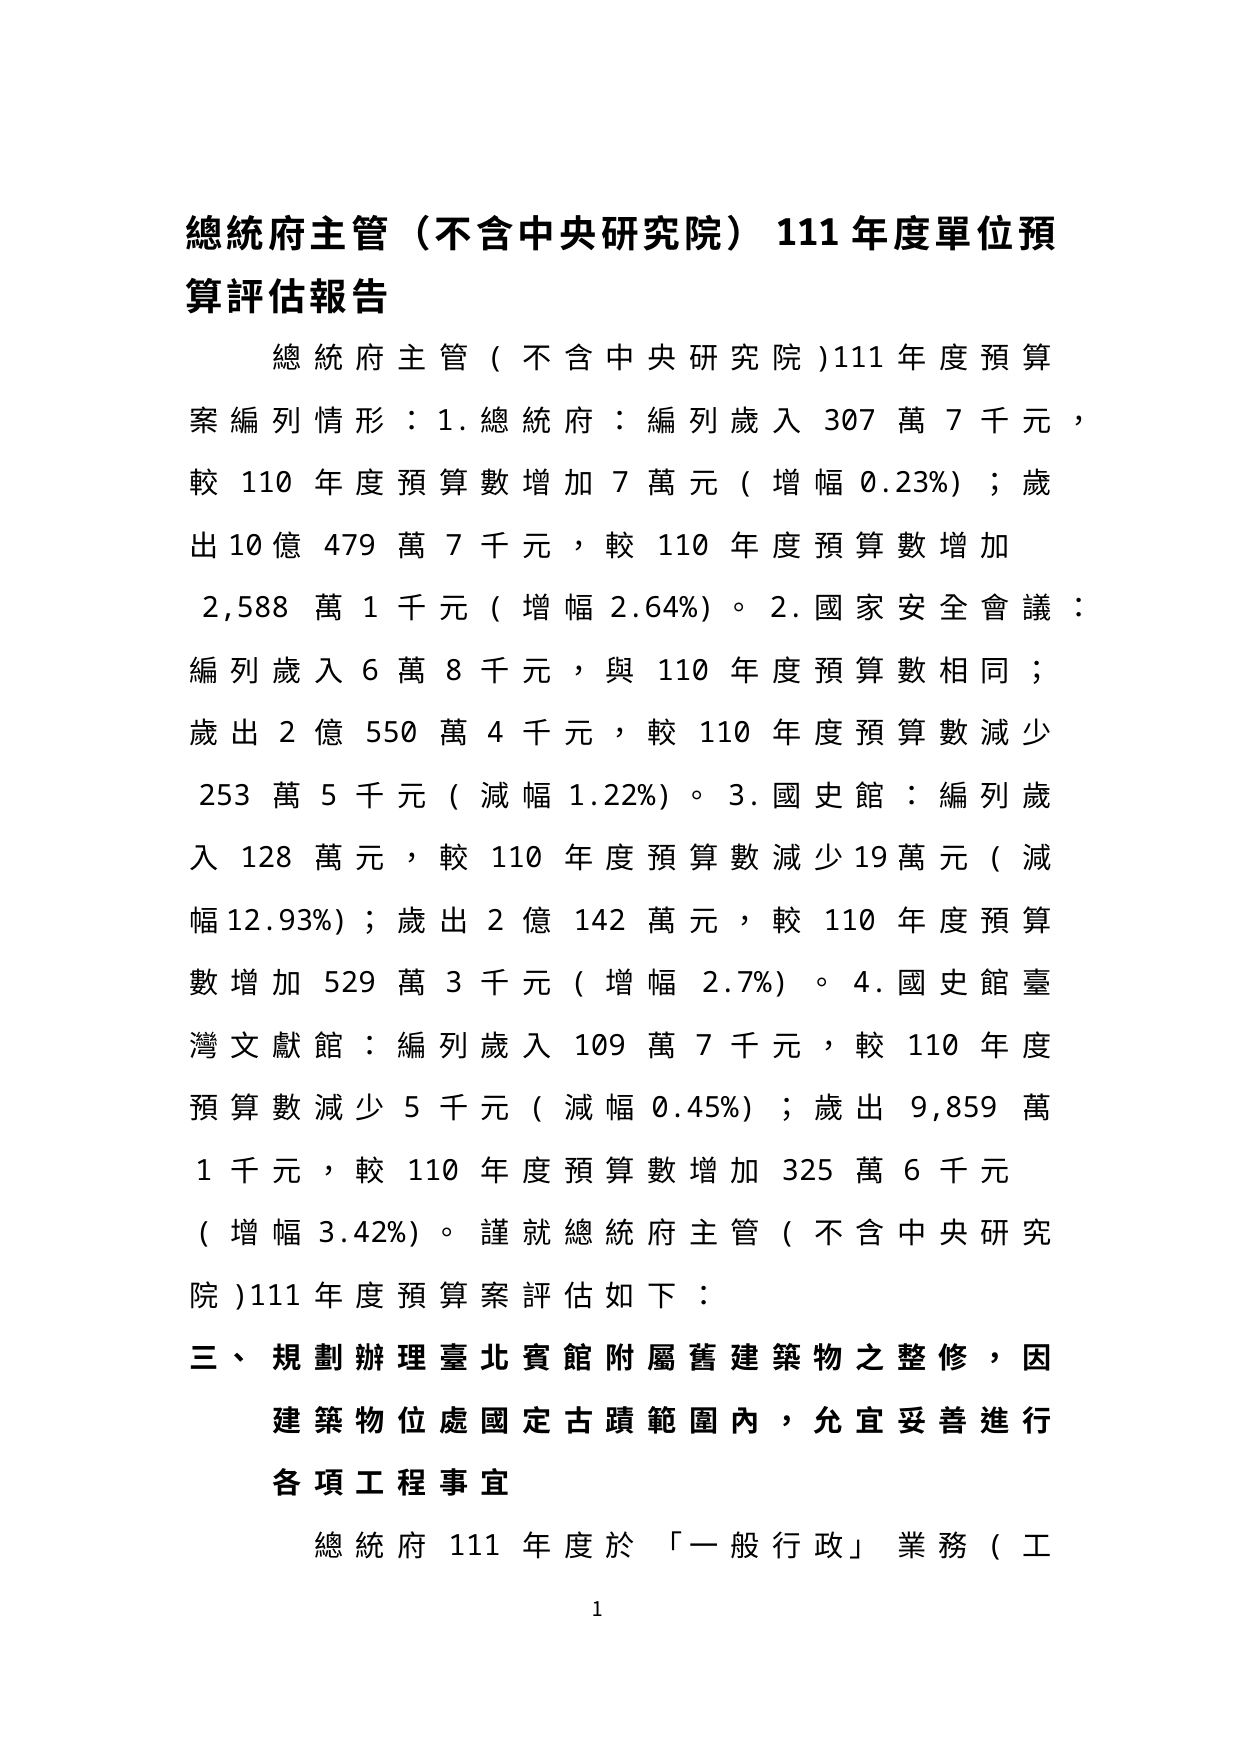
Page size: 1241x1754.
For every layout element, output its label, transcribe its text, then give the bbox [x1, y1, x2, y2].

text 總統府主管（不含中央研究院）111年度單位預算評估報告 [183, 189, 1058, 314]
text 總統府111年度於「一般行政」業務(工 [242, 1502, 1058, 1564]
text 三、規劃辦理臺北賓館附屬舊建築物之整修，因建築物位處國定古蹟範圍內，允宜妥善進行各項工程事宜 [183, 1314, 1058, 1502]
text 總統府主管(不含中央研究院)111年度預算案編列情形：1.總統府：編列歲入307萬7千元，較110年度預算數增加7萬元(增幅0.23%)；歲出10億479萬7千元，較110年度預算數增加2,588萬1千元(增幅2.64%)。2.國家安全會議：編列歲入6萬8千元，與110年度預算數相同；歲出2億550萬4千元，較110年度預算數減少253萬5千元(減幅1.22%)。3.國史館：編列歲入128萬元，較110年度預算數減少19萬元(減幅12.93%)；歲出2億142萬元，較110年度預算數增加529萬3千元(增幅2.7%)。4.國史館臺灣文獻館：編列歲入109萬7千元，較110年度預算數減少5千元(減幅0.45%)；歲出9,859萬1千元，較110年度預算數增加325萬6千元(增幅3.42%)。謹就總統府主管(不含中央研究院)111年度預算案評估如下： [183, 314, 1058, 1314]
